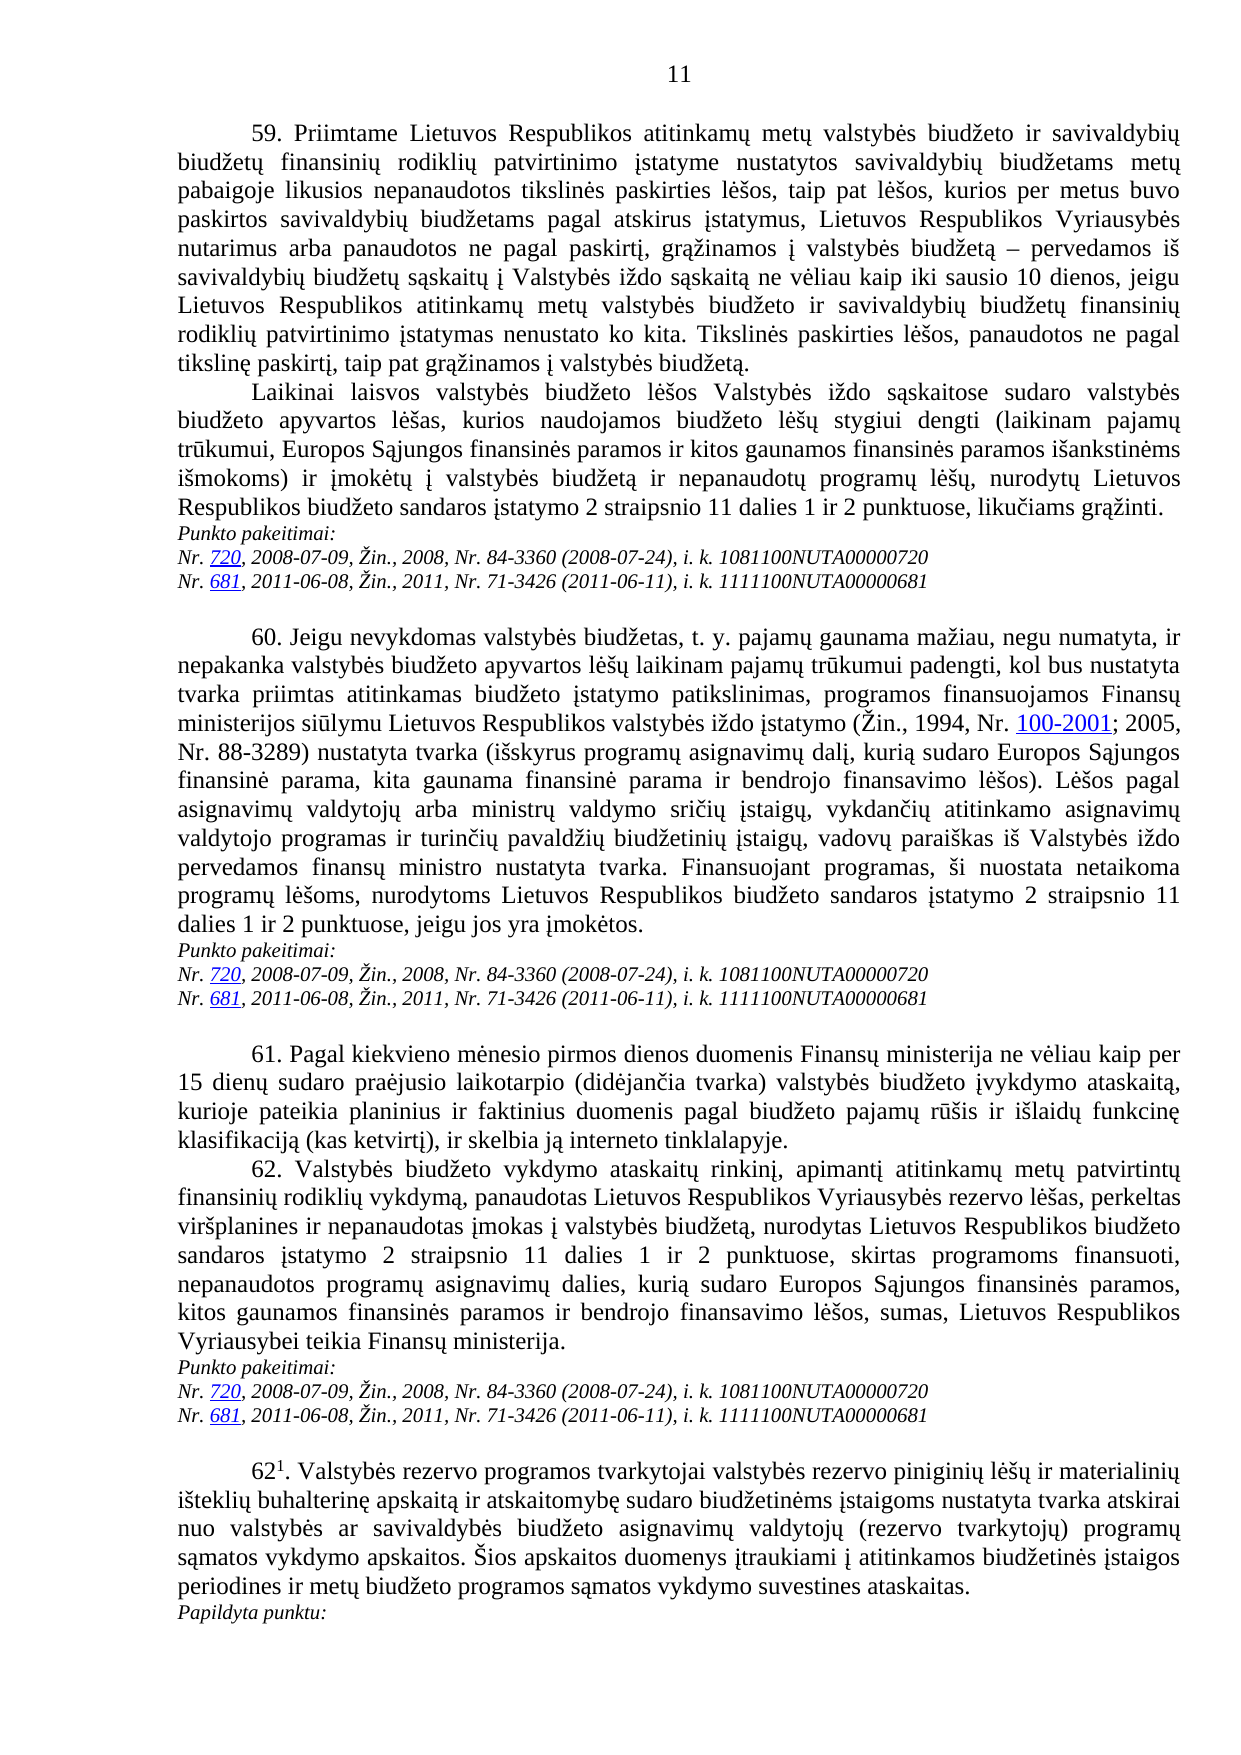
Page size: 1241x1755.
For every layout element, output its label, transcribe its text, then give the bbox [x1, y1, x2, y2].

text 62. Valstybės biudžeto vykdymo ataskaitų rinkinį, apimantį atitinkamų metų patvirtintų finansinių rodiklių vykdymą, panaudotas Lietuvos Respublikos Vyriausybės rezervo lėšas, perkeltas viršplanines ir nepanaudotas įmokas į valstybės biudžetą, nurodytas Lietuvos Respublikos biudžeto sandaros įstatymo 2 straipsnio 11 dalies 1 ir 2 punktuose, skirtas programoms finansuoti, nepanaudotos programų asignavimų dalies, kurią sudaro Europos Sąjungos finansinės paramos, kitos gaunamos finansinės paramos ir bendrojo finansavimo lėšos, sumas, Lietuvos Respublikos Vyriausybei teikia Finansų ministerija. [177, 1154, 1181, 1355]
text Punkto pakeitimai: [177, 938, 1181, 962]
text 61. Pagal kiekvieno mėnesio pirmos dienos duomenis Finansų ministerija ne vėliau kaip per 15 dienų sudaro praėjusio laikotarpio (didėjančia tvarka) valstybės biudžeto įvykdymo ataskaitą, kurioje pateikia planinius ir faktinius duomenis pagal biudžeto pajamų rūšis ir išlaidų funkcinę klasifikaciją (kas ketvirtį), ir skelbia ją interneto tinklalapyje. [177, 1039, 1181, 1154]
text Punkto pakeitimai: [177, 521, 1181, 545]
text 60. Jeigu nevykdomas valstybės biudžetas, t. y. pajamų gaunama mažiau, negu numatyta, ir nepakanka valstybės biudžeto apyvartos lėšų laikinam pajamų trūkumui padengti, kol bus nustatyta tvarka priimtas atitinkamas biudžeto įstatymo patikslinimas, programos finansuojamos Finansų ministerijos siūlymu Lietuvos Respublikos valstybės iždo įstatymo (Žin., 1994, Nr. 100-2001; 2005, Nr. 88-3289) nustatyta tvarka (išskyrus programų asignavimų dalį, kurią sudaro Europos Sąjungos finansinė parama, kita gaunama finansinė parama ir bendrojo finansavimo lėšos). Lėšos pagal asignavimų valdytojų arba ministrų valdymo sričių įstaigų, vykdančių atitinkamo asignavimų valdytojo programas ir turinčių pavaldžių biudžetinių įstaigų, vadovų paraiškas iš Valstybės iždo pervedamos finansų ministro nustatyta tvarka. Finansuojant programas, ši nuostata netaikoma programų lėšoms, nurodytoms Lietuvos Respublikos biudžeto sandaros įstatymo 2 straipsnio 11 dalies 1 ir 2 punktuose, jeigu jos yra įmokėtos. [177, 622, 1181, 938]
text Nr. 720, 2008-07-09, Žin., 2008, Nr. 84-3360 (2008-07-24), i. k. 1081100NUTA00000720 [177, 962, 1181, 986]
text 59. Priimtame Lietuvos Respublikos atitinkamų metų valstybės biudžeto ir savivaldybių biudžetų finansinių rodiklių patvirtinimo įstatyme nustatytos savivaldybių biudžetams metų pabaigoje likusios nepanaudotos tikslinės paskirties lėšos, taip pat lėšos, kurios per metus buvo paskirtos savivaldybių biudžetams pagal atskirus įstatymus, Lietuvos Respublikos Vyriausybės nutarimus arba panaudotos ne pagal paskirtį, grąžinamos į valstybės biudžetą – pervedamos iš savivaldybių biudžetų sąskaitų į Valstybės iždo sąskaitą ne vėliau kaip iki sausio 10 dienos, jeigu Lietuvos Respublikos atitinkamų metų valstybės biudžeto ir savivaldybių biudžetų finansinių rodiklių patvirtinimo įstatymas nenustato ko kita. Tikslinės paskirties lėšos, panaudotos ne pagal tikslinę paskirtį, taip pat grąžinamos į valstybės biudžetą. [177, 118, 1181, 377]
text Punkto pakeitimai: [177, 1355, 1181, 1379]
text Nr. 681, 2011-06-08, Žin., 2011, Nr. 71-3426 (2011-06-11), i. k. 1111100NUTA00000681 [177, 1403, 1181, 1427]
text Laikinai laisvos valstybės biudžeto lėšos Valstybės iždo sąskaitose sudaro valstybės biudžeto apyvartos lėšas, kurios naudojamos biudžeto lėšų stygiui dengti (laikinam pajamų trūkumui, Europos Sąjungos finansinės paramos ir kitos gaunamos finansinės paramos išankstinėms išmokoms) ir įmokėtų į valstybės biudžetą ir nepanaudotų programų lėšų, nurodytų Lietuvos Respublikos biudžeto sandaros įstatymo 2 straipsnio 11 dalies 1 ir 2 punktuose, likučiams grąžinti. [177, 377, 1181, 521]
text Nr. 720, 2008-07-09, Žin., 2008, Nr. 84-3360 (2008-07-24), i. k. 1081100NUTA00000720 [177, 545, 1181, 569]
text Nr. 681, 2011-06-08, Žin., 2011, Nr. 71-3426 (2011-06-11), i. k. 1111100NUTA00000681 [177, 986, 1181, 1010]
text Nr. 720, 2008-07-09, Žin., 2008, Nr. 84-3360 (2008-07-24), i. k. 1081100NUTA00000720 [177, 1379, 1181, 1403]
text 621. Valstybės rezervo programos tvarkytojai valstybės rezervo piniginių lėšų ir materialinių išteklių buhalterinę apskaitą ir atskaitomybę sudaro biudžetinėms įstaigoms nustatyta tvarka atskirai nuo valstybės ar savivaldybės biudžeto asignavimų valdytojų (rezervo tvarkytojų) programų sąmatos vykdymo apskaitos. Šios apskaitos duomenys įtraukiami į atitinkamos biudžetinės įstaigos periodines ir metų biudžeto programos sąmatos vykdymo suvestines ataskaitas. [177, 1456, 1181, 1600]
text Nr. 681, 2011-06-08, Žin., 2011, Nr. 71-3426 (2011-06-11), i. k. 1111100NUTA00000681 [177, 569, 1181, 593]
text Papildyta punktu: [177, 1600, 1181, 1624]
